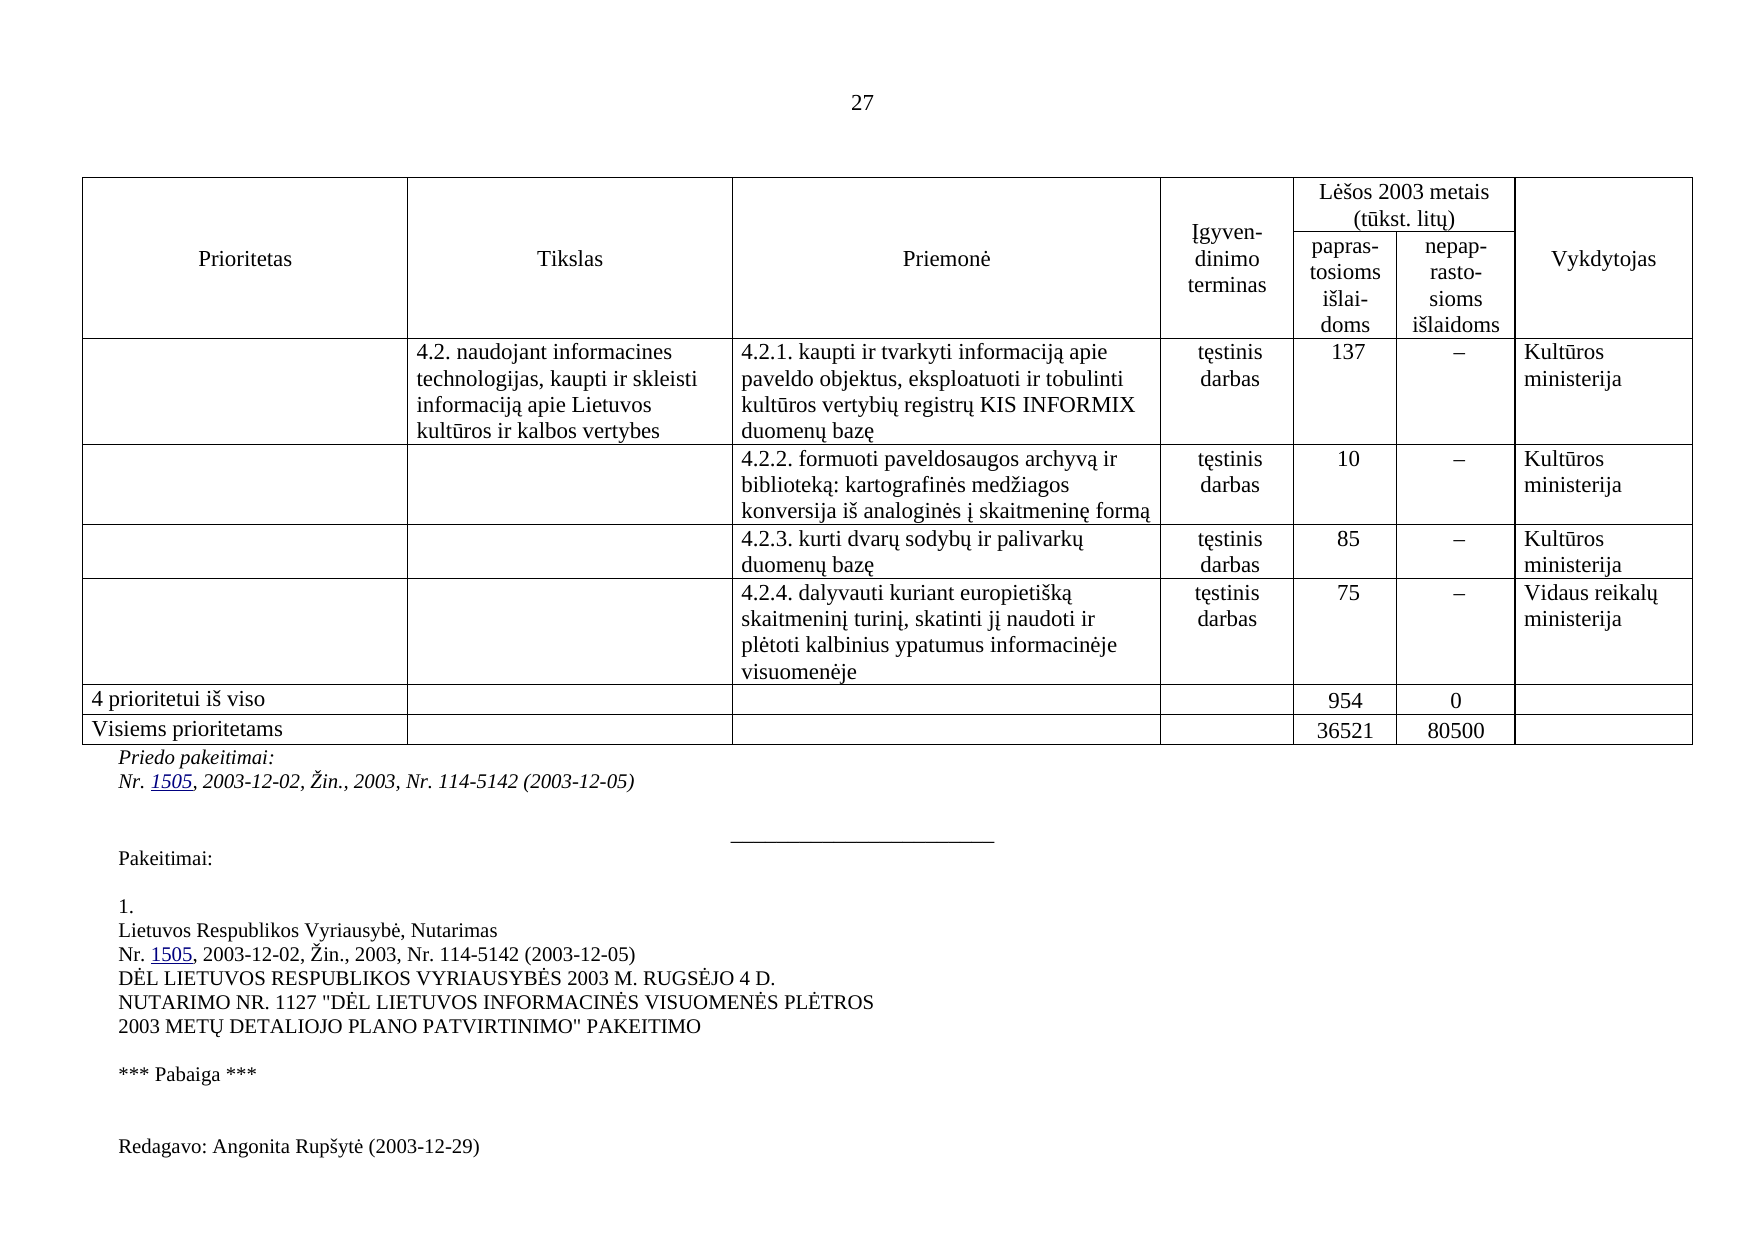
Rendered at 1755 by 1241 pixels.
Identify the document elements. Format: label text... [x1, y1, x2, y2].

table_cell tęstinis darbas [1161, 445, 1293, 524]
table_cell [408, 579, 732, 684]
table_cell [408, 715, 732, 744]
table_cell 0 [1397, 685, 1514, 714]
table_cell 80500 [1397, 715, 1514, 744]
table_cell tęstinis darbas [1161, 525, 1293, 578]
table_cell Visiems prioritetams [83, 715, 407, 744]
table_cell 954 [1294, 685, 1396, 714]
table_cell 85 [1294, 525, 1396, 578]
table_cell [1516, 685, 1692, 714]
text Redagavo: Angonita Rupšytė (2003-12-29) [118, 1134, 1606, 1158]
table_cell 4.2.3. kurti dvarų sodybų ir palivarkų duomenų bazę [733, 525, 1160, 578]
table_cell 4.2.2. formuoti paveldosaugos archyvą ir biblioteką: kartografinės medžiagos konversija iš analoginės į skaitmeninę formą [733, 445, 1160, 524]
table_cell nepap-rasto-sioms išlaidoms [1397, 232, 1514, 337]
table_cell tęstinis darbas [1161, 339, 1293, 444]
text 2003 METŲ DETALIOJO PLANO PATVIRTINIMO" PAKEITIMO [118, 1014, 1606, 1038]
table_cell [733, 685, 1160, 714]
table_cell – [1397, 339, 1514, 444]
table_cell [83, 445, 407, 524]
table_cell Kultūros ministerija [1516, 525, 1692, 578]
table_cell 137 [1294, 339, 1396, 444]
table_cell Kultūros ministerija [1516, 339, 1692, 444]
table_header Tikslas [408, 178, 732, 337]
table_cell [1161, 715, 1293, 744]
text *** Pabaiga *** [118, 1062, 1606, 1086]
table_cell 4.2. naudojant informacines technologijas, kaupti ir skleisti informaciją apie Lietuvos kultūros ir kalbos vertybes [408, 339, 732, 444]
table_cell – [1397, 579, 1514, 684]
table_cell 4.2.1. kaupti ir tvarkyti informaciją apie paveldo objektus, eksploatuoti ir tobulinti kultūros vertybių registrų KIS INFORMIX duomenų bazę [733, 339, 1160, 444]
table_header Priemonė [733, 178, 1160, 337]
text Pakeitimai: [118, 846, 1606, 870]
table_cell [83, 579, 407, 684]
table_cell – [1397, 445, 1514, 524]
text Nr. 1505, 2003-12-02, Žin., 2003, Nr. 114-5142 (2003-12-05) [118, 769, 1606, 793]
table_cell [733, 715, 1160, 744]
table_cell papras-tosioms išlai-doms [1294, 232, 1396, 337]
text NUTARIMO NR. 1127 "DĖL LIETUVOS INFORMACINĖS VISUOMENĖS PLĖTROS [118, 990, 1606, 1014]
table_cell tęstinis darbas [1161, 579, 1293, 684]
text _______________________ [118, 819, 1606, 846]
text 1. [118, 894, 1606, 918]
text Lietuvos Respublikos Vyriausybė, Nutarimas [118, 918, 1606, 942]
text Priedo pakeitimai: [118, 745, 1606, 769]
table_cell [83, 339, 407, 444]
table_header Lėšos 2003 metais (tūkst. litų) [1294, 178, 1514, 231]
table_cell Kultūros ministerija [1516, 445, 1692, 524]
table_cell Vidaus reikalų ministerija [1516, 579, 1692, 684]
table_header Vykdytojas [1516, 178, 1692, 337]
table_header Įgyven-dinimo terminas [1161, 178, 1293, 337]
table_cell [83, 525, 407, 578]
table_cell [1161, 685, 1293, 714]
table_cell 4 prioritetui iš viso [83, 685, 407, 714]
table_cell [408, 445, 732, 524]
table_cell 4.2.4. dalyvauti kuriant europietišką skaitmeninį turinį, skatinti jį naudoti ir plėtoti kalbinius ypatumus informacinėje visuomenėje [733, 579, 1160, 684]
table_cell 36521 [1294, 715, 1396, 744]
text DĖL LIETUVOS RESPUBLIKOS VYRIAUSYBĖS 2003 M. RUGSĖJO 4 D. [118, 966, 1606, 990]
table_header Prioritetas [83, 178, 407, 337]
text Nr. 1505, 2003-12-02, Žin., 2003, Nr. 114-5142 (2003-12-05) [118, 942, 1606, 966]
table_cell [408, 525, 732, 578]
table_cell – [1397, 525, 1514, 578]
table_cell 10 [1294, 445, 1396, 524]
table_cell [408, 685, 732, 714]
table_cell [1516, 715, 1692, 744]
table_cell 75 [1294, 579, 1396, 684]
